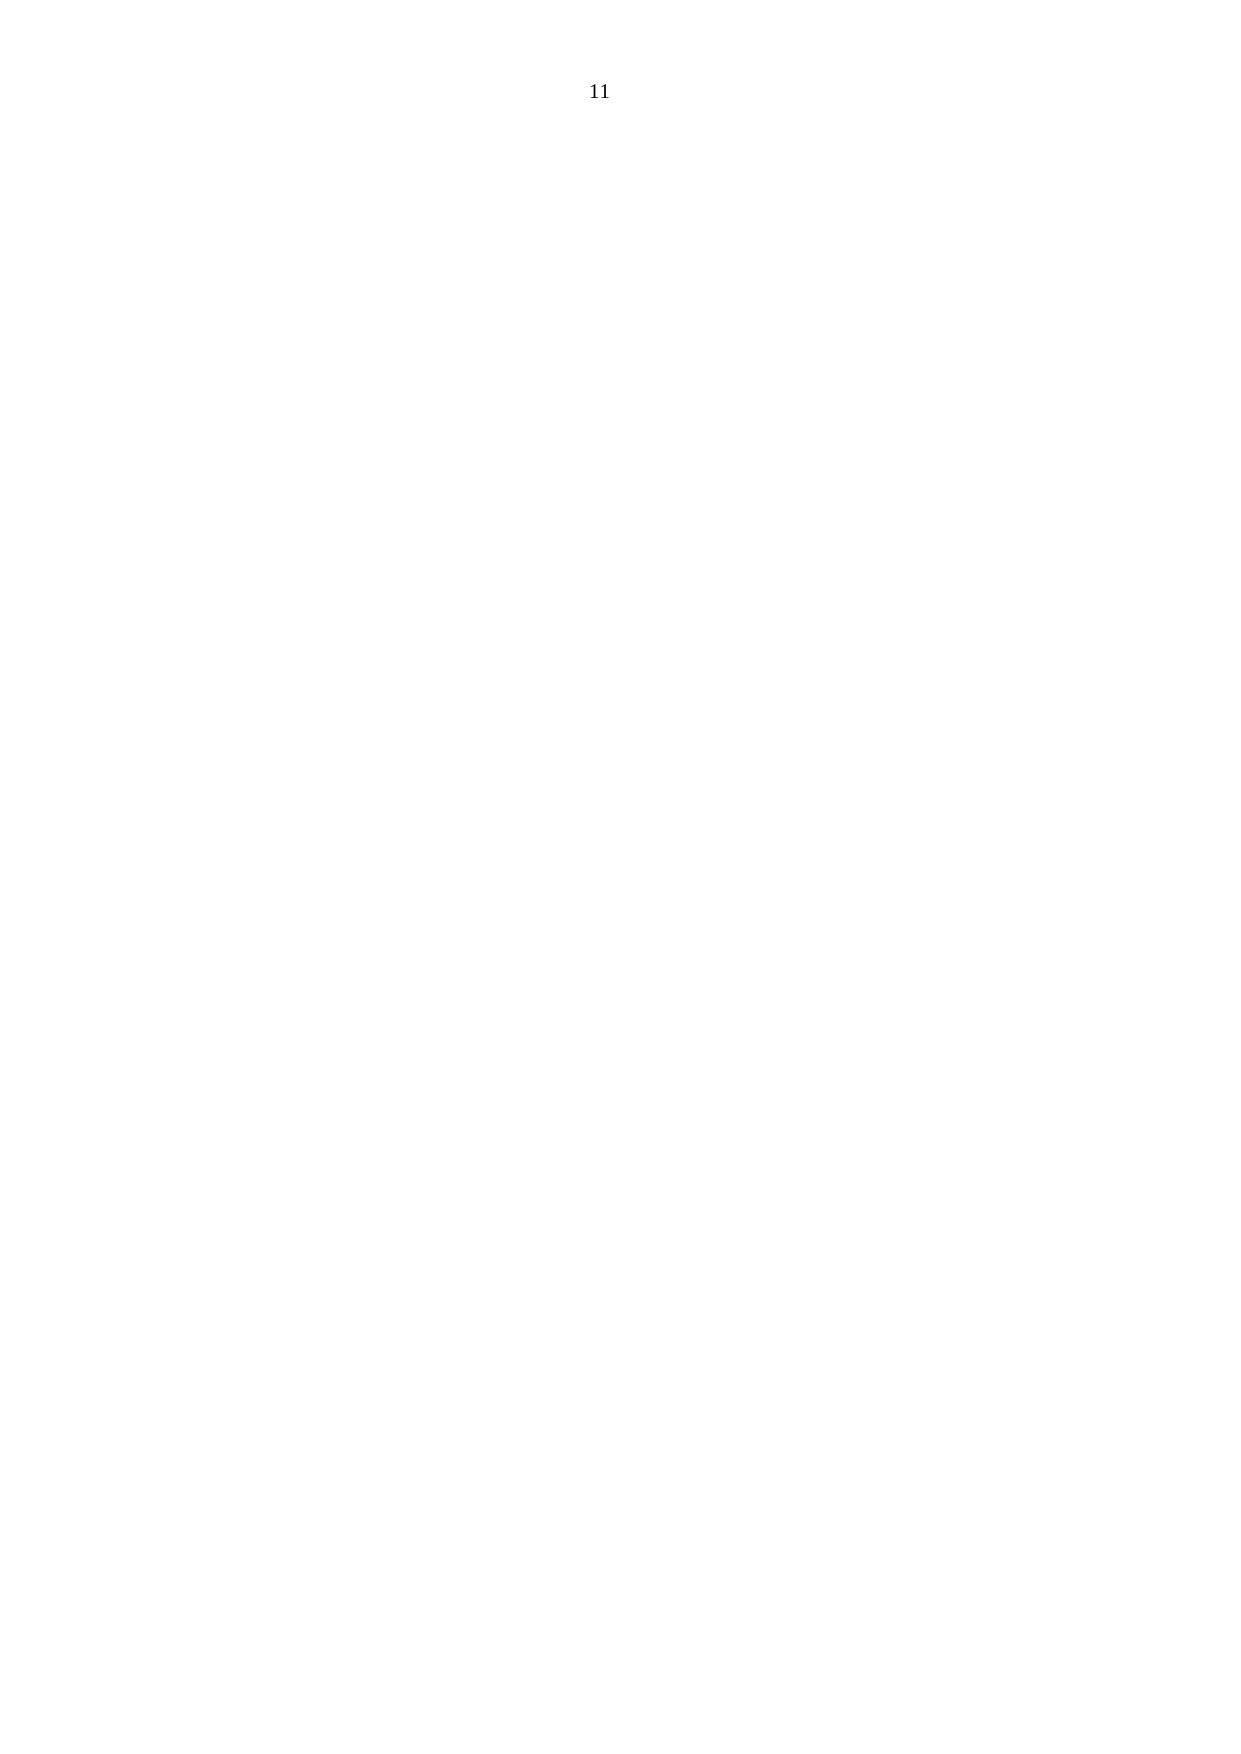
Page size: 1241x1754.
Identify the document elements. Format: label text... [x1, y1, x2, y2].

text 11 [589, 79, 1091, 103]
